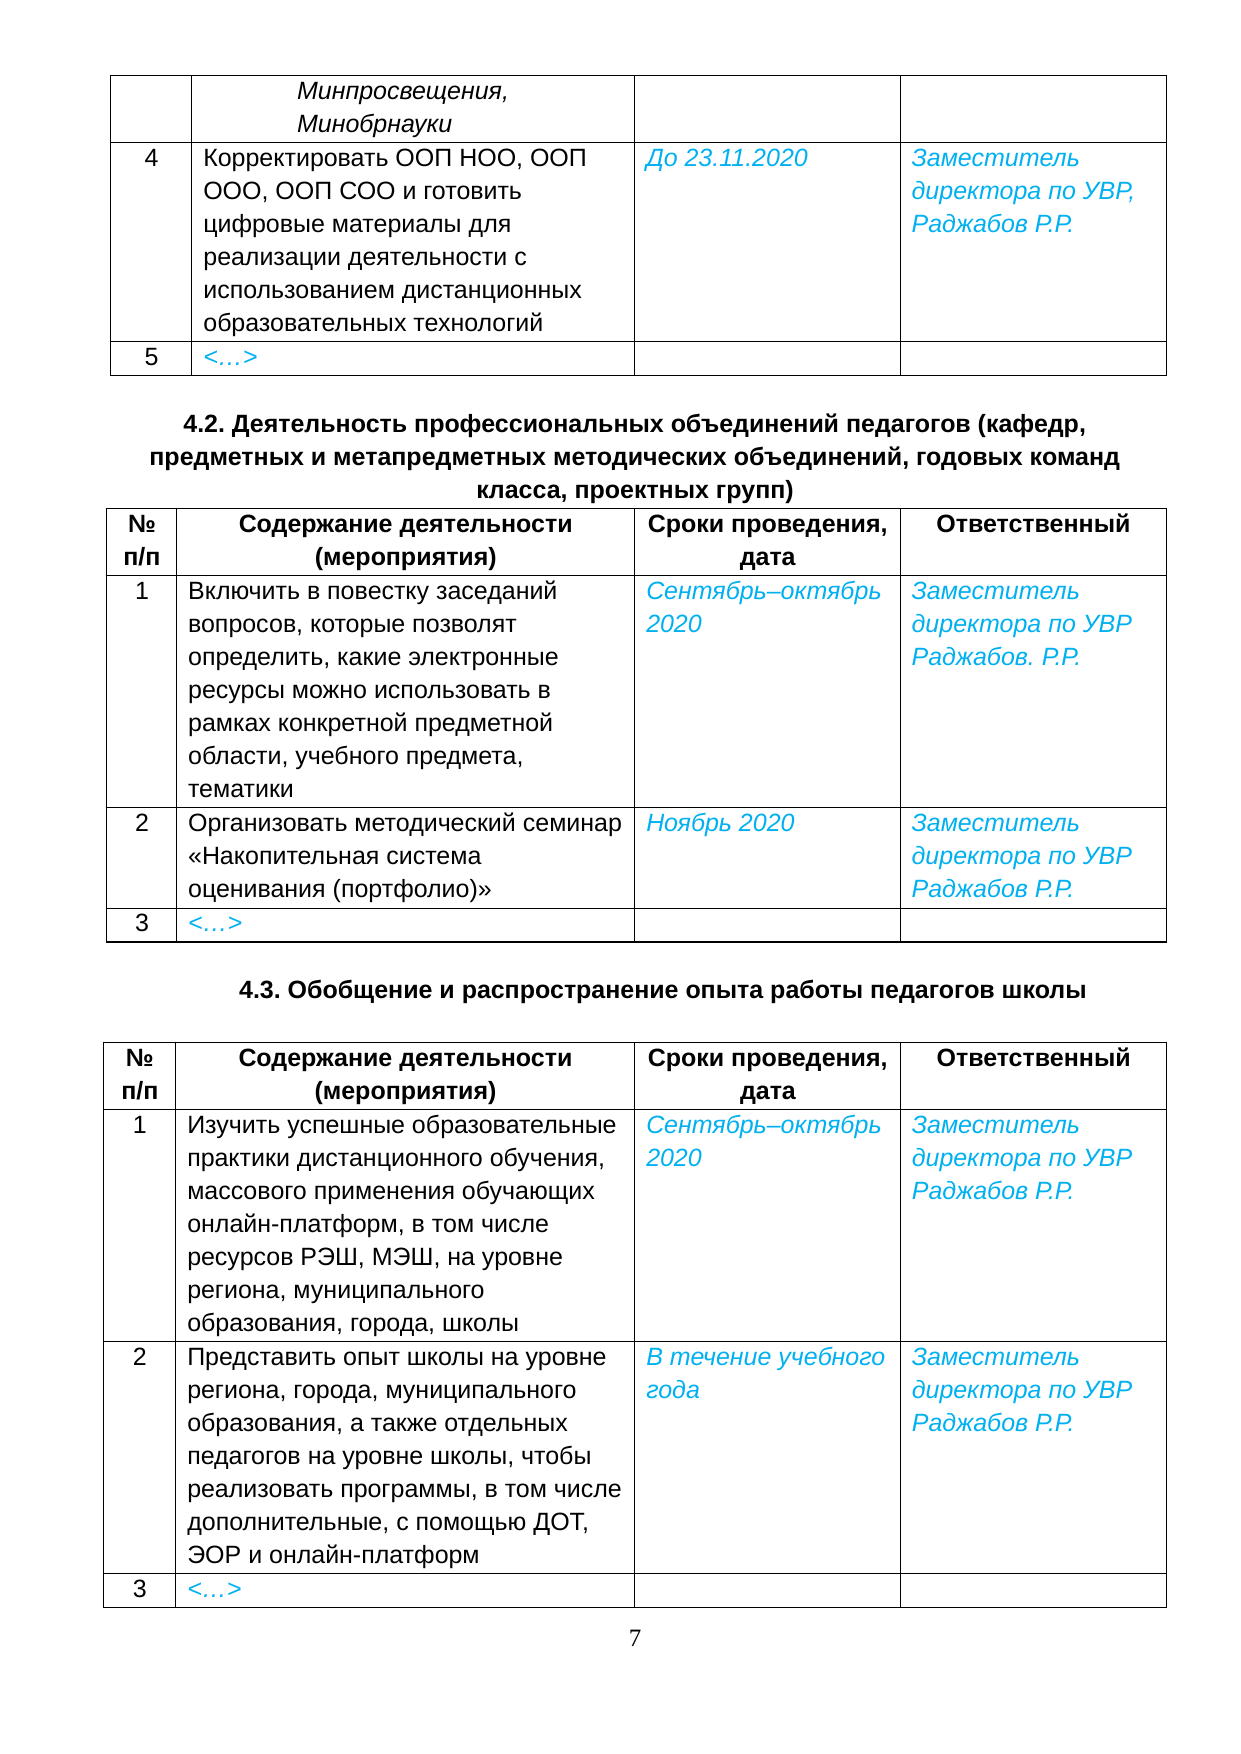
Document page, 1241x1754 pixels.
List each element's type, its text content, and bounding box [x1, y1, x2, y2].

table_cell [901, 76, 1166, 142]
table_header № п/п [104, 1043, 175, 1109]
table_cell Включить в повестку заседаний вопросов, которые позволят определить, какие электронные ресурсы можно использовать в рамках конкретной предметной области, учебного предмета, тематики [177, 576, 634, 807]
table_cell [111, 76, 191, 142]
table_cell [635, 76, 900, 142]
table_header Сроки проведения, дата [635, 1043, 900, 1109]
table_header Ответственный [901, 1043, 1166, 1109]
table_cell [635, 342, 900, 375]
table_cell [635, 909, 900, 941]
table_cell Минпросвещения, Минобрнауки [192, 76, 634, 142]
table_cell 4 [111, 143, 191, 341]
table_cell Заместитель директора по УВР Раджабов Р.Р. [901, 1110, 1166, 1341]
table_cell 5 [111, 342, 191, 375]
table_cell 2 [104, 1342, 175, 1573]
table_cell Заместитель директора по УВР, Раджабов Р.Р. [901, 143, 1166, 341]
table_cell 1 [104, 1110, 175, 1341]
table_cell [901, 1574, 1166, 1607]
table_cell <…> [192, 342, 634, 375]
table_cell 3 [104, 1574, 175, 1607]
text 4.2. Деятельность профессиональных объединений педагогов (кафедр, предметных и метапредметных методических объединений, годовых команд класса, проектных групп) [118, 409, 1152, 504]
table_cell Корректировать ООП НОО, ООП ООО, ООП СОО и готовить цифровые материалы для реализации деятельности с использованием дистанционных образовательных технологий [192, 143, 634, 341]
table_cell 1 [107, 576, 176, 807]
table_cell <…> [176, 1574, 634, 1607]
table_cell Представить опыт школы на уровне региона, города, муниципального образования, а также отдельных педагогов на уровне школы, чтобы реализовать программы, в том числе дополнительные, с помощью ДОТ, ЭОР и онлайн-платформ [176, 1342, 634, 1573]
table_cell Организовать методический семинар «Накопительная система оценивания (портфолио)» [177, 808, 634, 907]
table_cell 2 [107, 808, 176, 907]
table_cell <…> [177, 909, 634, 941]
table_cell Заместитель директора по УВР Раджабов Р.Р. [901, 808, 1166, 907]
table_cell [635, 1574, 900, 1607]
table_cell Заместитель директора по УВР Раджабов. Р.Р. [901, 576, 1166, 807]
table_header Ответственный [901, 509, 1166, 575]
table_cell Сентябрь–октябрь 2020 [635, 1110, 900, 1341]
table_cell Заместитель директора по УВР Раджабов Р.Р. [901, 1342, 1166, 1573]
text 4.3. Обобщение и распространение опыта работы педагогов школы [174, 976, 1152, 1004]
table_cell До 23.11.2020 [635, 143, 900, 341]
table_header Содержание деятельности (мероприятия) [177, 509, 634, 575]
table_cell Сентябрь–октябрь 2020 [635, 576, 900, 807]
table_cell В течение учебного года [635, 1342, 900, 1573]
table_cell Изучить успешные образовательные практики дистанционного обучения, массового применения обучающих онлайн-платформ, в том числе ресурсов РЭШ, МЭШ, на уровне региона, муниципального образования, города, школы [176, 1110, 634, 1341]
table_cell 3 [107, 909, 176, 941]
table_header № п/п [107, 509, 176, 575]
table_cell [901, 342, 1166, 375]
table_cell Ноябрь 2020 [635, 808, 900, 907]
table_header Сроки проведения, дата [635, 509, 900, 575]
table_header Содержание деятельности (мероприятия) [176, 1043, 634, 1109]
table_cell [901, 909, 1166, 941]
